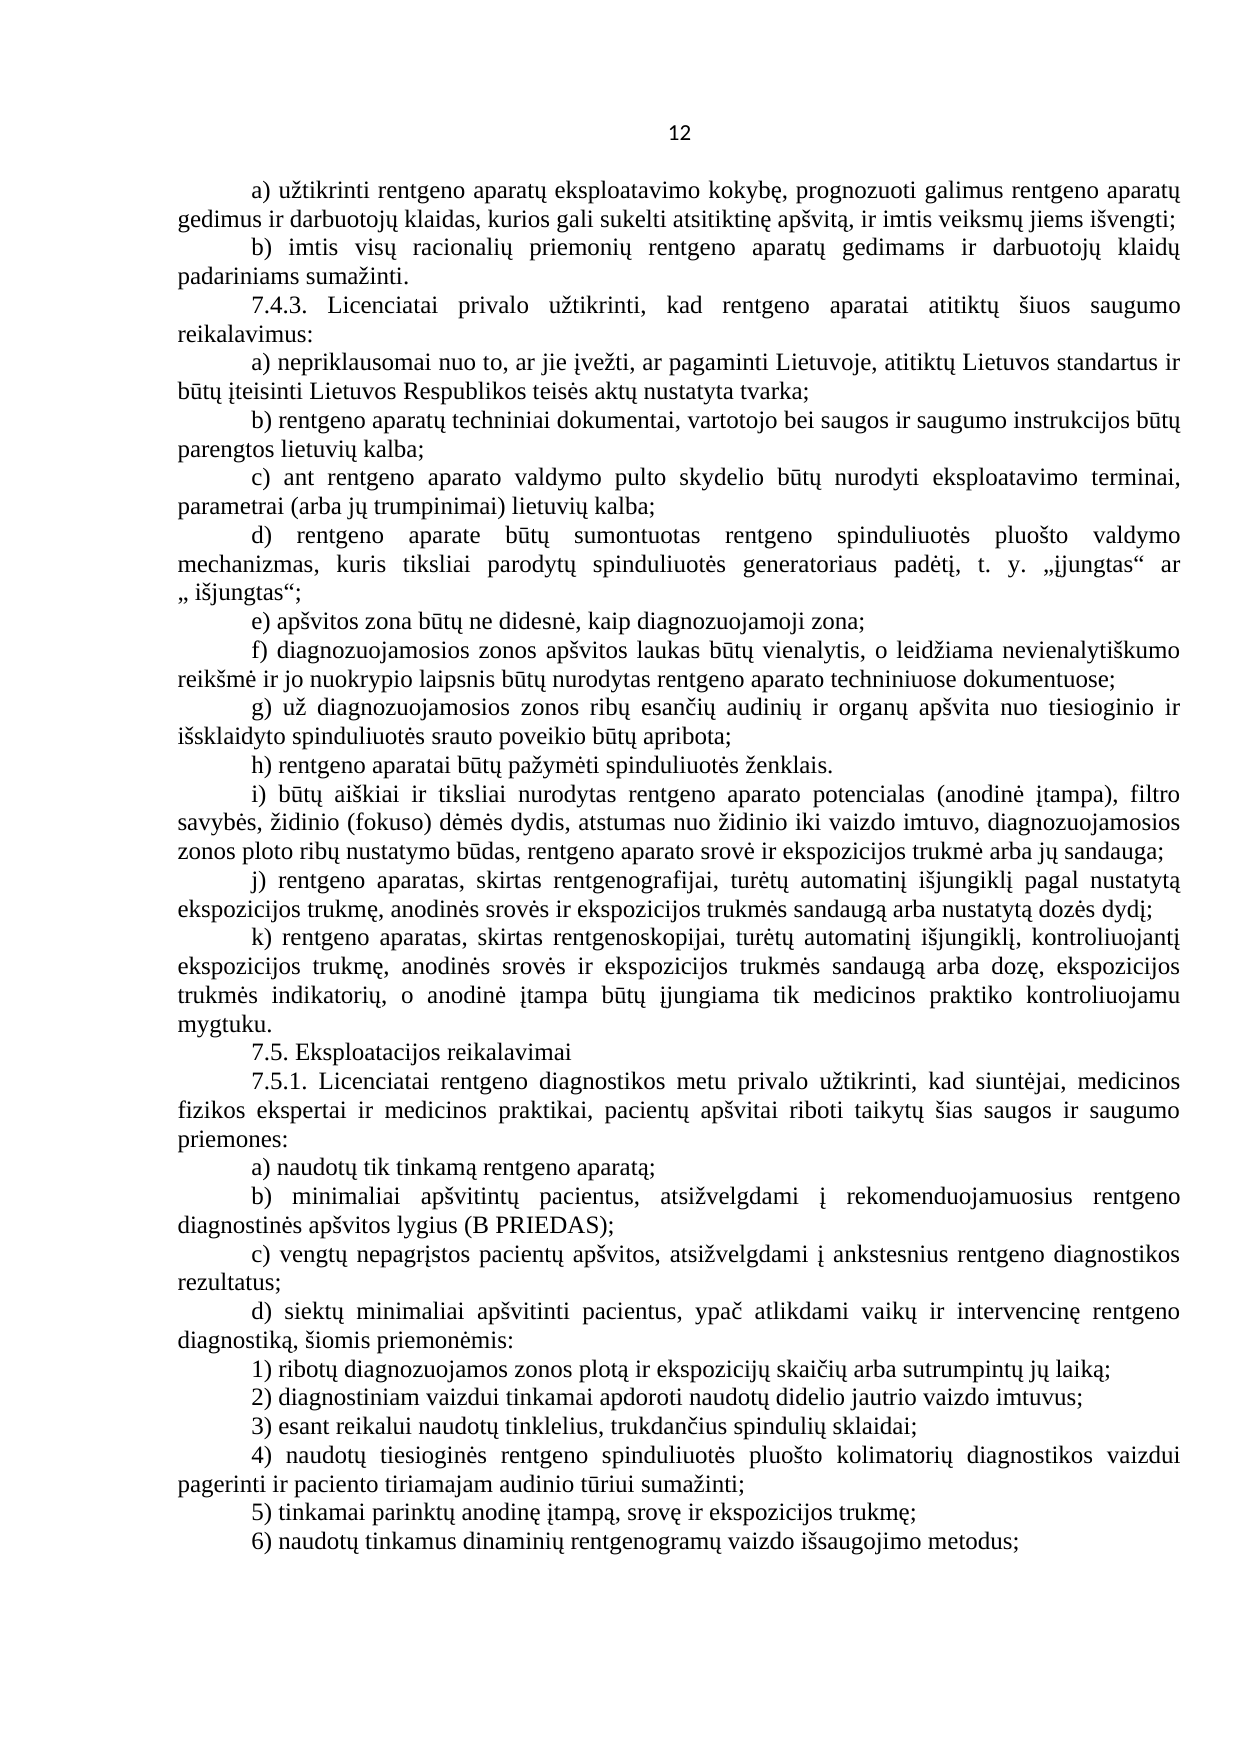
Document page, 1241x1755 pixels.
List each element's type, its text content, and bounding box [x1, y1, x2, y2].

text 7.5. Eksploatacijos reikalavimai [177, 1037, 1181, 1066]
text 7.5.1. Licenciatai rentgeno diagnostikos metu privalo užtikrinti, kad siuntėjai, medicinos fizikos ekspertai ir medicinos praktikai, pacientų apšvitai riboti taikytų šias saugos ir saugumo priemones: [177, 1066, 1181, 1152]
text b) imtis visų racionalių priemonių rentgeno aparatų gedimams ir darbuotojų klaidų padariniams sumažinti. [177, 232, 1181, 290]
text b) minimaliai apšvitintų pacientus, atsižvelgdami į rekomenduojamuosius rentgeno diagnostinės apšvitos lygius (B PRIEDAS); [177, 1181, 1181, 1239]
text 7.4.3. Licenciatai privalo užtikrinti, kad rentgeno aparatai atitiktų šiuos saugumo reikalavimus: [177, 290, 1181, 347]
text k) rentgeno aparatas, skirtas rentgenoskopijai, turėtų automatinį išjungiklį, kontroliuojantį ekspozicijos trukmę, anodinės srovės ir ekspozicijos trukmės sandaugą arba dozę, ekspozicijos trukmės indikatorių, o anodinė įtampa būtų įjungiama tik medicinos praktiko kontroliuojamu mygtuku. [177, 922, 1181, 1037]
text e) apšvitos zona būtų ne didesnė, kaip diagnozuojamoji zona; [177, 606, 1181, 635]
text c) ant rentgeno aparato valdymo pulto skydelio būtų nurodyti eksploatavimo terminai, parametrai (arba jų trumpinimai) lietuvių kalba; [177, 462, 1181, 520]
text a) naudotų tik tinkamą rentgeno aparatą; [177, 1152, 1181, 1181]
text f) diagnozuojamosios zonos apšvitos laukas būtų vienalytis, o leidžiama nevienalytiškumo reikšmė ir jo nuokrypio laipsnis būtų nurodytas rentgeno aparato techniniuose dokumentuose; [177, 635, 1181, 692]
text g) už diagnozuojamosios zonos ribų esančių audinių ir organų apšvita nuo tiesioginio ir išsklaidyto spinduliuotės srauto poveikio būtų apribota; [177, 692, 1181, 750]
text 3) esant reikalui naudotų tinklelius, trukdančius spindulių sklaidai; [177, 1411, 1181, 1440]
text b) rentgeno aparatų techniniai dokumentai, vartotojo bei saugos ir saugumo instrukcijos būtų parengtos lietuvių kalba; [177, 405, 1181, 462]
text a) nepriklausomai nuo to, ar jie įvežti, ar pagaminti Lietuvoje, atitiktų Lietuvos standartus ir būtų įteisinti Lietuvos Respublikos teisės aktų nustatyta tvarka; [177, 347, 1181, 405]
text 5) tinkamai parinktų anodinę įtampą, srovę ir ekspozicijos trukmę; [177, 1497, 1181, 1526]
text c) vengtų nepagrįstos pacientų apšvitos, atsižvelgdami į ankstesnius rentgeno diagnostikos rezultatus; [177, 1239, 1181, 1296]
text 1) ribotų diagnozuojamos zonos plotą ir ekspozicijų skaičių arba sutrumpintų jų laiką; [177, 1354, 1181, 1382]
text a) užtikrinti rentgeno aparatų eksploatavimo kokybę, prognozuoti galimus rentgeno aparatų gedimus ir darbuotojų klaidas, kurios gali sukelti atsitiktinę apšvitą, ir imtis veiksmų jiems išvengti; [177, 175, 1181, 232]
text d) siektų minimaliai apšvitinti pacientus, ypač atlikdami vaikų ir intervencinę rentgeno diagnostiką, šiomis priemonėmis: [177, 1296, 1181, 1354]
text j) rentgeno aparatas, skirtas rentgenografijai, turėtų automatinį išjungiklį pagal nustatytą ekspozicijos trukmę, anodinės srovės ir ekspozicijos trukmės sandaugą arba nustatytą dozės dydį; [177, 865, 1181, 922]
text 4) naudotų tiesioginės rentgeno spinduliuotės pluošto kolimatorių diagnostikos vaizdui pagerinti ir paciento tiriamajam audinio tūriui sumažinti; [177, 1440, 1181, 1497]
text 2) diagnostiniam vaizdui tinkamai apdoroti naudotų didelio jautrio vaizdo imtuvus; [177, 1382, 1181, 1411]
text i) būtų aiškiai ir tiksliai nurodytas rentgeno aparato potencialas (anodinė įtampa), filtro savybės, židinio (fokuso) dėmės dydis, atstumas nuo židinio iki vaizdo imtuvo, diagnozuojamosios zonos ploto ribų nustatymo būdas, rentgeno aparato srovė ir ekspozicijos trukmė arba jų sandauga; [177, 779, 1181, 865]
text h) rentgeno aparatai būtų pažymėti spinduliuotės ženklais. [177, 750, 1181, 779]
text 6) naudotų tinkamus dinaminių rentgenogramų vaizdo išsaugojimo metodus; [177, 1526, 1181, 1555]
text d) rentgeno aparate būtų sumontuotas rentgeno spinduliuotės pluošto valdymo mechanizmas, kuris tiksliai parodytų spinduliuotės generatoriaus padėtį, t. y. „įjungtas“ ar „ išjungtas“; [177, 520, 1181, 606]
